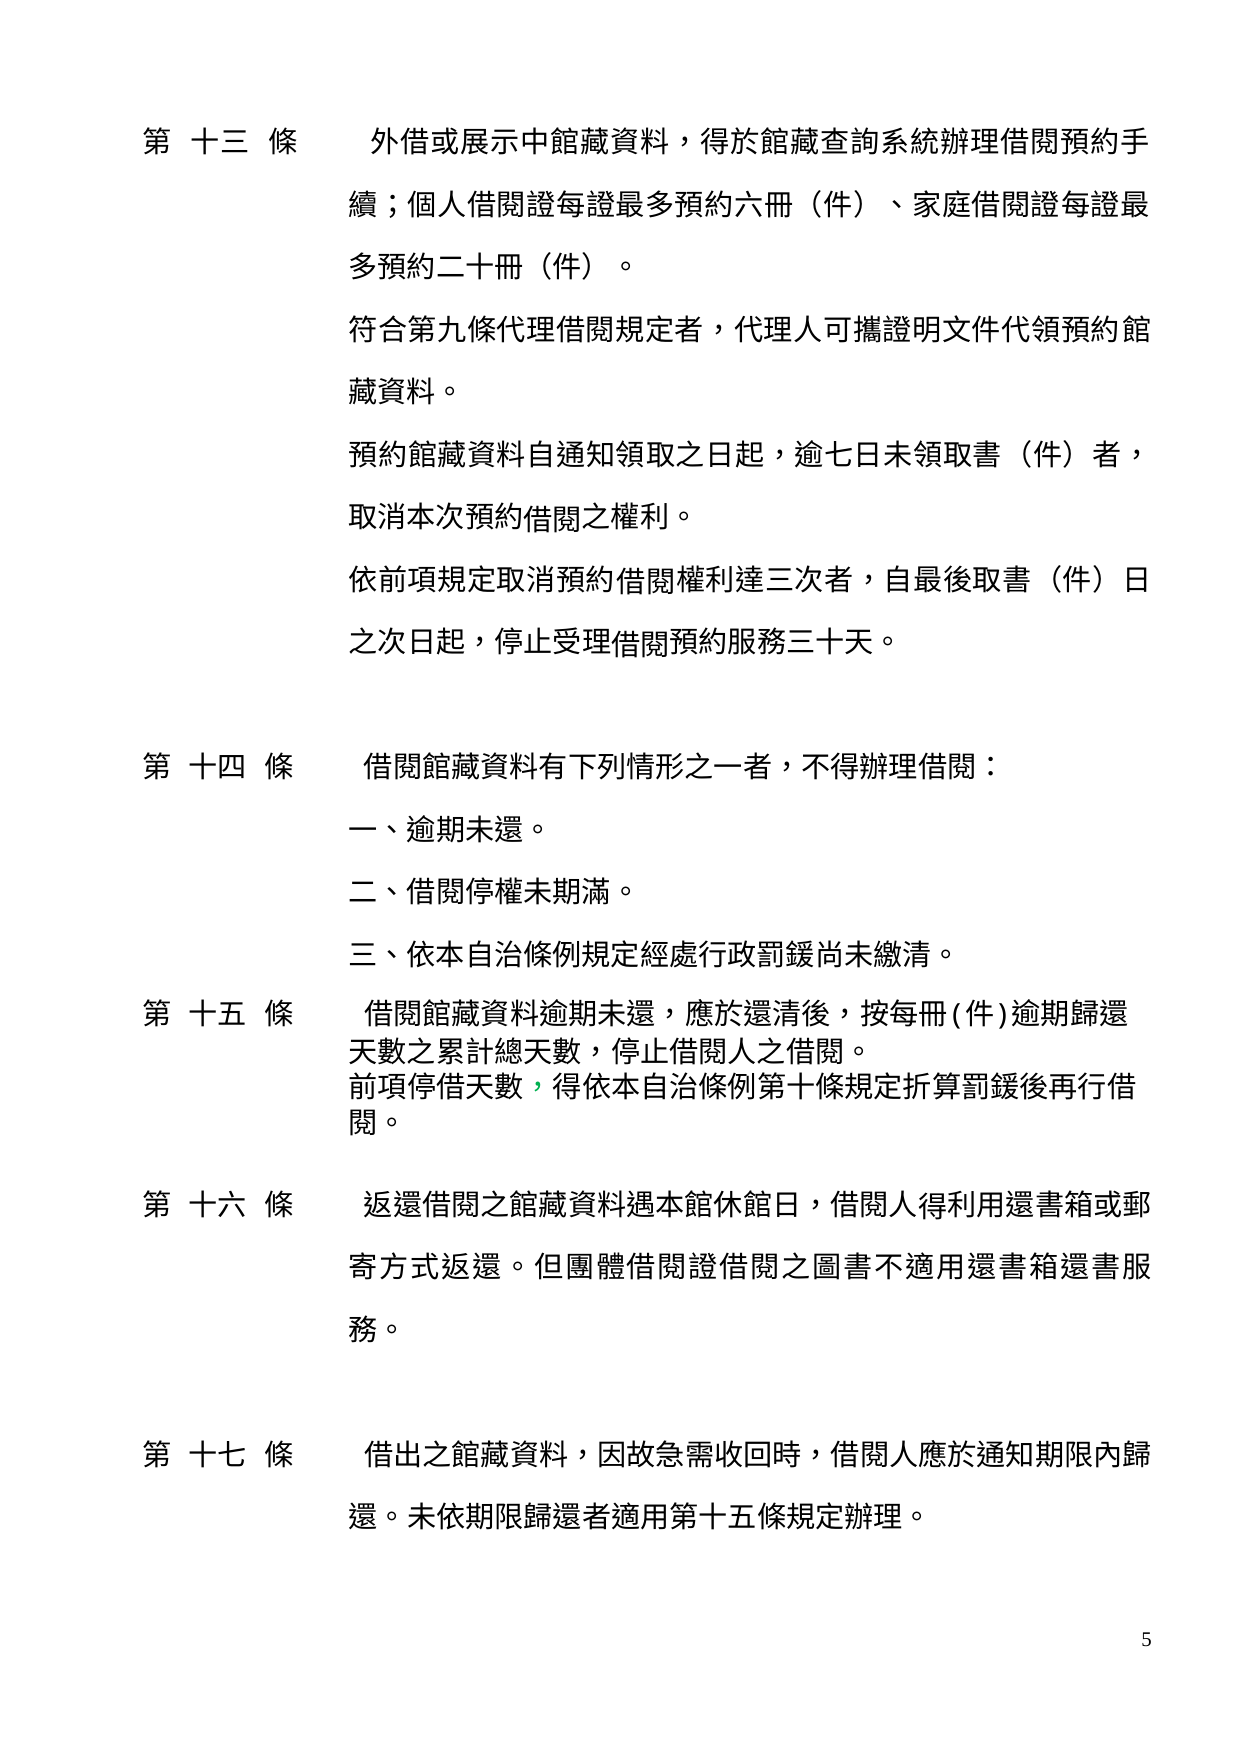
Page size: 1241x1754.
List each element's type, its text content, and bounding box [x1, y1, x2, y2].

text 第 十三 條 外借或展示中館藏資料，得於館藏查詢系統辦理借閱預約手續；個人借閱證每證最多預約六冊（件）、家庭借閱證每證最多預約二十冊（件）。 [142, 101, 1152, 288]
text 預約館藏資料自通知領取之日起，逾七日未領取書（件）者，取消本次預約借閱之權利。 [348, 413, 1152, 538]
text 一、逾期未還。 [142, 788, 1152, 851]
text 第 十四 條 借閱館藏資料有下列情形之一者，不得辦理借閱： [142, 726, 1152, 788]
text 二、借閱停權未期滿。 [142, 851, 1152, 913]
text 依前項規定取消預約借閱權利達三次者，自最後取書（件）日之次日起，停止受理借閱預約服務三十天。 [348, 538, 1152, 663]
text 第 十五 條 借閱館藏資料逾期未還，應於還清後，按每冊(件)逾期歸還天數之累計總天數，停止借閱人之借閱。 [142, 994, 1152, 1069]
text 前項停借天數，得依本自治條例第十條規定折算罰鍰後再行借閱。 [348, 1069, 1152, 1140]
text 第 十七 條 借出之館藏資料，因故急需收回時，借閱人應於通知期限內歸還。未依期限歸還者適用第十五條規定辦理。 [142, 1413, 1152, 1538]
text 三、依本自治條例規定經處行政罰鍰尚未繳清。 [348, 913, 1152, 976]
text 第 十六 條 返還借閱之館藏資料遇本館休館日，借閱人得利用還書箱或郵寄方式返還。但團體借閱證借閱之圖書不適用還書箱還書服務。 [142, 1163, 1152, 1351]
text 符合第九條代理借閱規定者，代理人可攜證明文件代領預約館藏資料。 [348, 288, 1152, 413]
